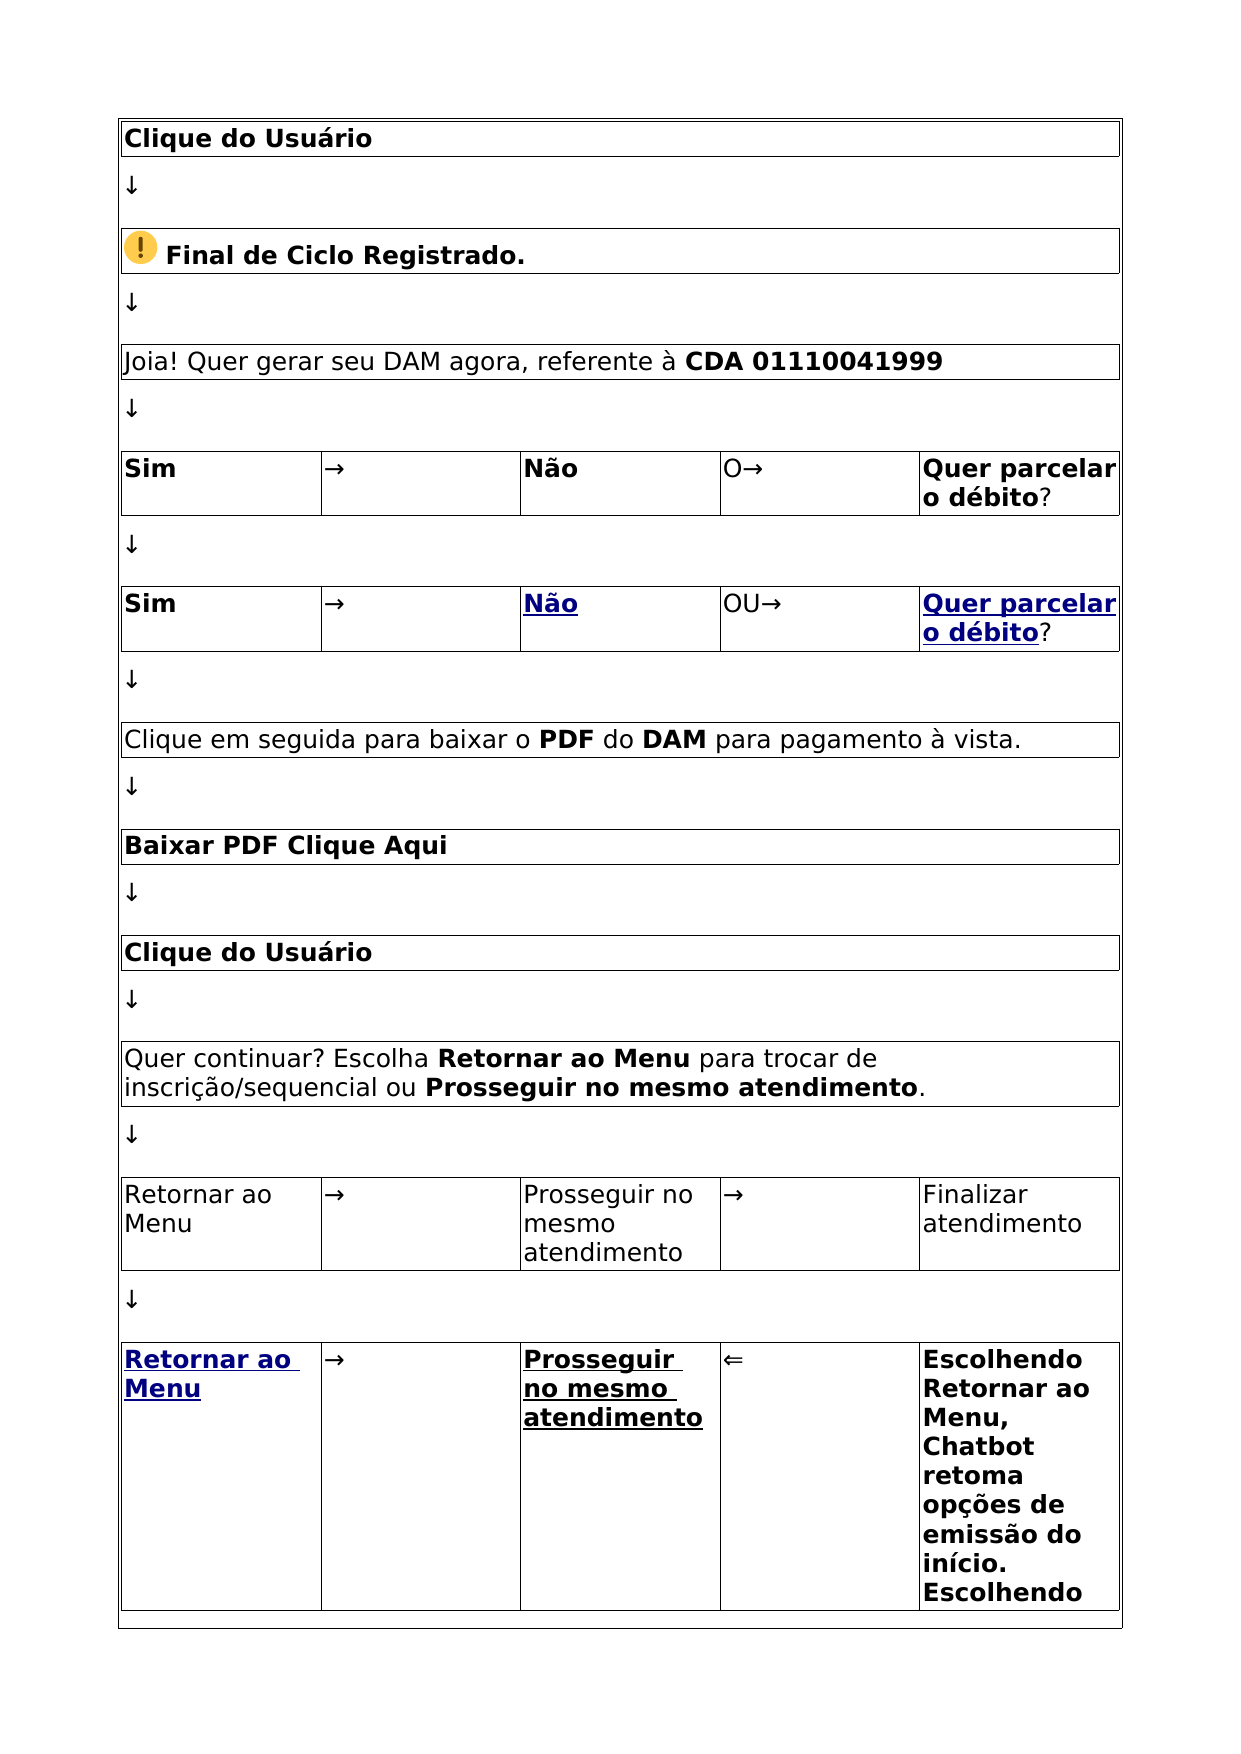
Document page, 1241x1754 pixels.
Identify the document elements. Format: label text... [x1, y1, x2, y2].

table_header Clique do Usuário [122, 122, 1119, 156]
table_header Final de Ciclo Registrado. [122, 229, 1119, 273]
table_header → [322, 1178, 520, 1270]
table_header Escolhendo Retornar ao Menu, Chatbot retoma opções de emissão do início. Escolhendo [920, 1343, 1119, 1610]
table_header Baixar PDF Clique Aqui [122, 830, 1119, 863]
table_header Retornar ao Menu [122, 1343, 321, 1610]
table_header ↓ ↓ ↓ ↓ ↓ ↓ ↓ ↓ ↓ ↓ [119, 119, 1122, 1628]
table_header OU→ [721, 587, 919, 651]
table_header Clique em seguida para baixar o PDF do DAM para pagamento à vista. [122, 723, 1119, 757]
table_header → [322, 587, 520, 651]
table_header Quer continuar? Escolha Retornar ao Menu para trocar de inscrição/sequencial ou Prosseguir no mesmo atendimento. [122, 1042, 1119, 1106]
table_header Clique do Usuário [122, 936, 1119, 970]
table_header Quer parcelar o débito? [920, 587, 1119, 651]
table_header Prosseguir no mesmo atendimento [521, 1343, 720, 1610]
table_header Prosseguir no mesmo atendimento [521, 1178, 720, 1270]
table_header Retornar ao Menu [122, 1178, 321, 1270]
table_header → [322, 1343, 520, 1610]
table_header Quer parcelar o débito? [920, 452, 1119, 515]
table_header → [721, 1178, 919, 1270]
table_header Não [521, 452, 720, 515]
table_header Não [521, 587, 720, 651]
table_header ⇐ [721, 1343, 919, 1610]
table_header Joia! Quer gerar seu DAM agora, referente à CDA 01110041999 [122, 345, 1119, 379]
table_header → [322, 452, 520, 515]
table_header Finalizar atendimento [920, 1178, 1119, 1270]
table_header O→ [721, 452, 919, 515]
table_header Sim [122, 587, 321, 651]
table_header Sim [122, 452, 321, 515]
